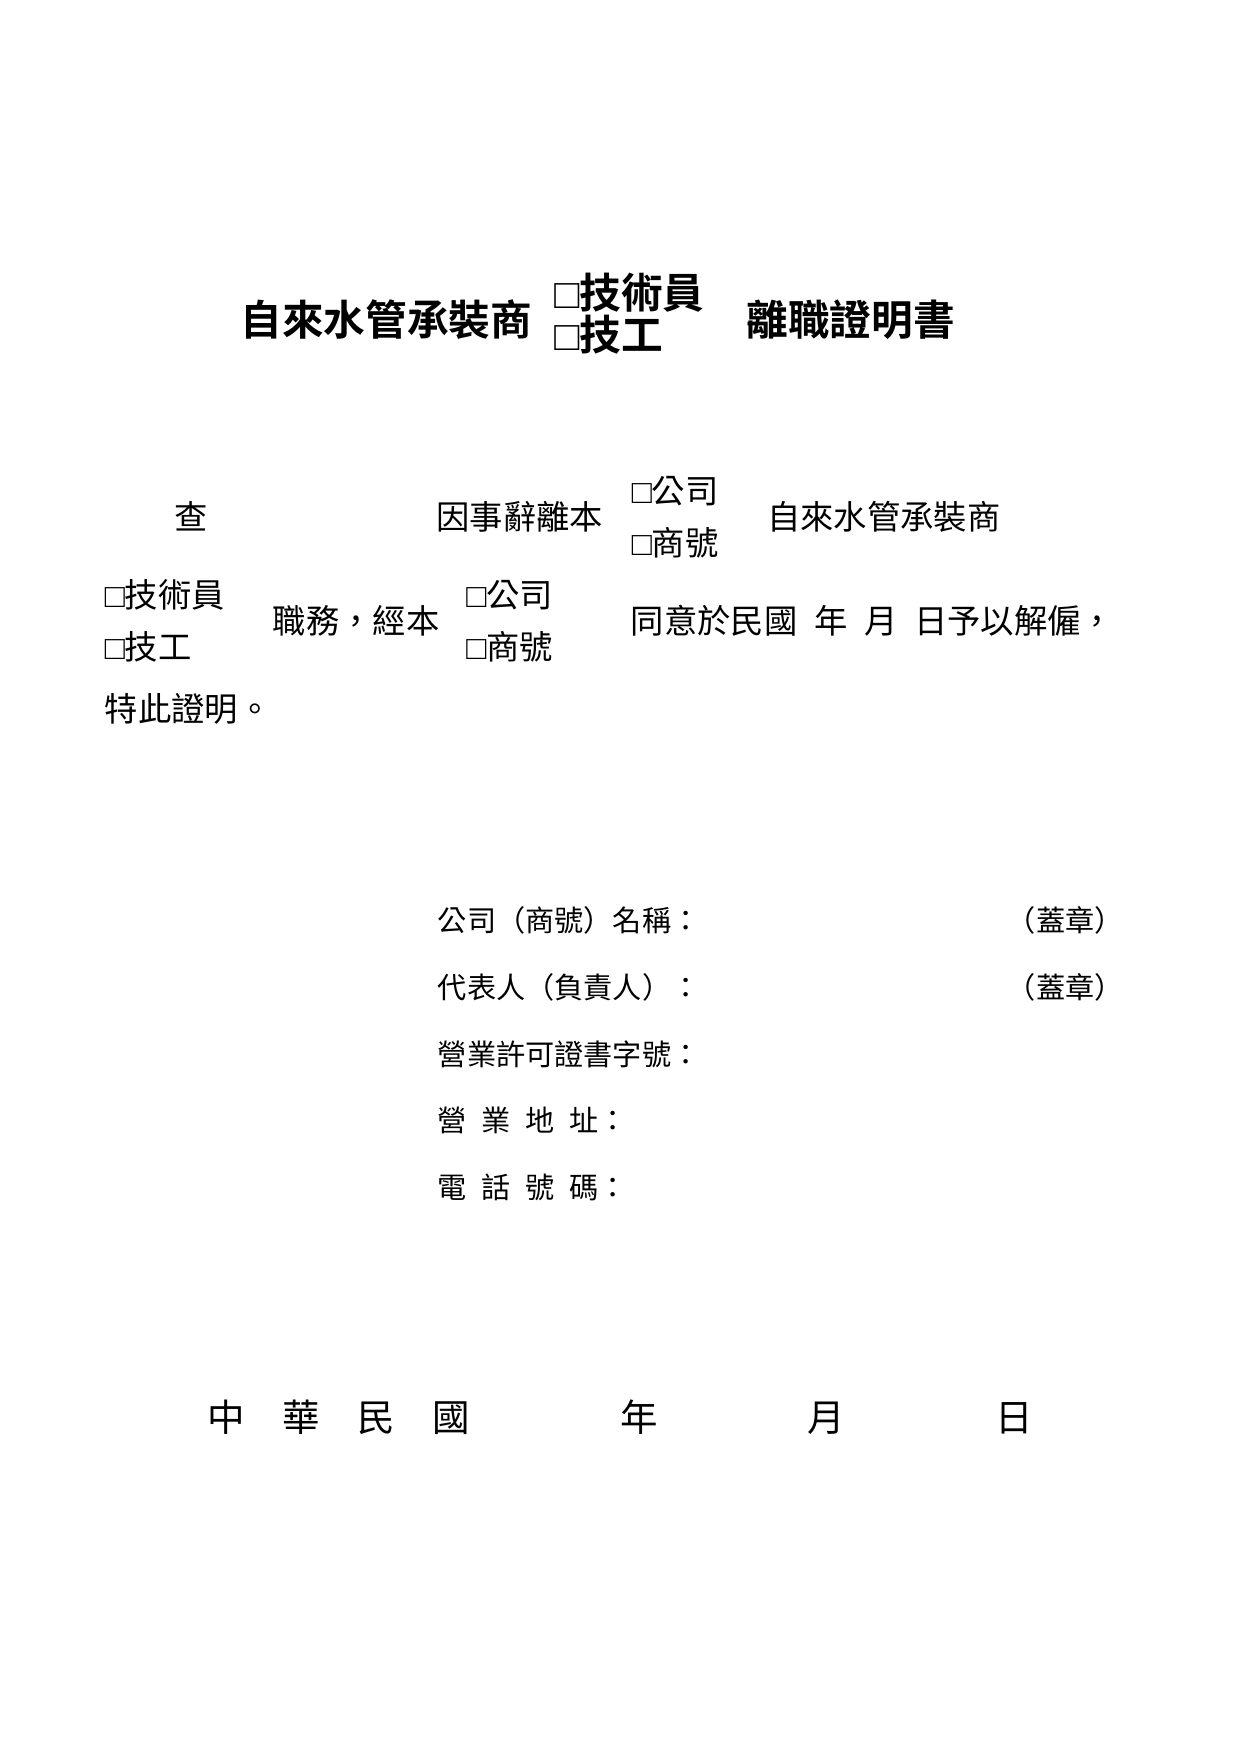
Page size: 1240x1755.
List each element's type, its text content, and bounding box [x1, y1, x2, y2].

table_header （蓋章） （蓋章） [1006, 838, 1136, 1241]
table_header 查 [104, 465, 224, 569]
table_header [104, 838, 438, 1241]
table_cell [104, 1241, 438, 1388]
table_cell □技術員 □技工 [104, 569, 270, 676]
table_header 離職證明書 [735, 242, 1127, 393]
table_header [225, 465, 435, 569]
table_cell □公司 □商號 [465, 569, 631, 676]
table_header □技術員 □技工 [543, 242, 735, 393]
table_header 自來水管承裝商 [113, 242, 543, 393]
table_cell 特此證明。 [104, 676, 1136, 742]
table_header 因事辭離本 [435, 465, 631, 569]
table_header □公司 □商號 [631, 465, 766, 569]
table_cell 中 華 民 國 年 月 日 [104, 1388, 1136, 1445]
table_cell 同意於民國 年 月 日予以解僱， [631, 569, 1136, 676]
table_cell 職務，經本 [270, 569, 465, 676]
table_header 自來水管承裝商 [766, 465, 1136, 569]
table_cell [438, 1241, 1006, 1388]
table_cell [1006, 1241, 1136, 1388]
table_header 公司（商號）名稱： 代表人（負責人）： 營業許可證書字號： 營 業 地 址： 電 話 號 碼： [438, 838, 1006, 1241]
